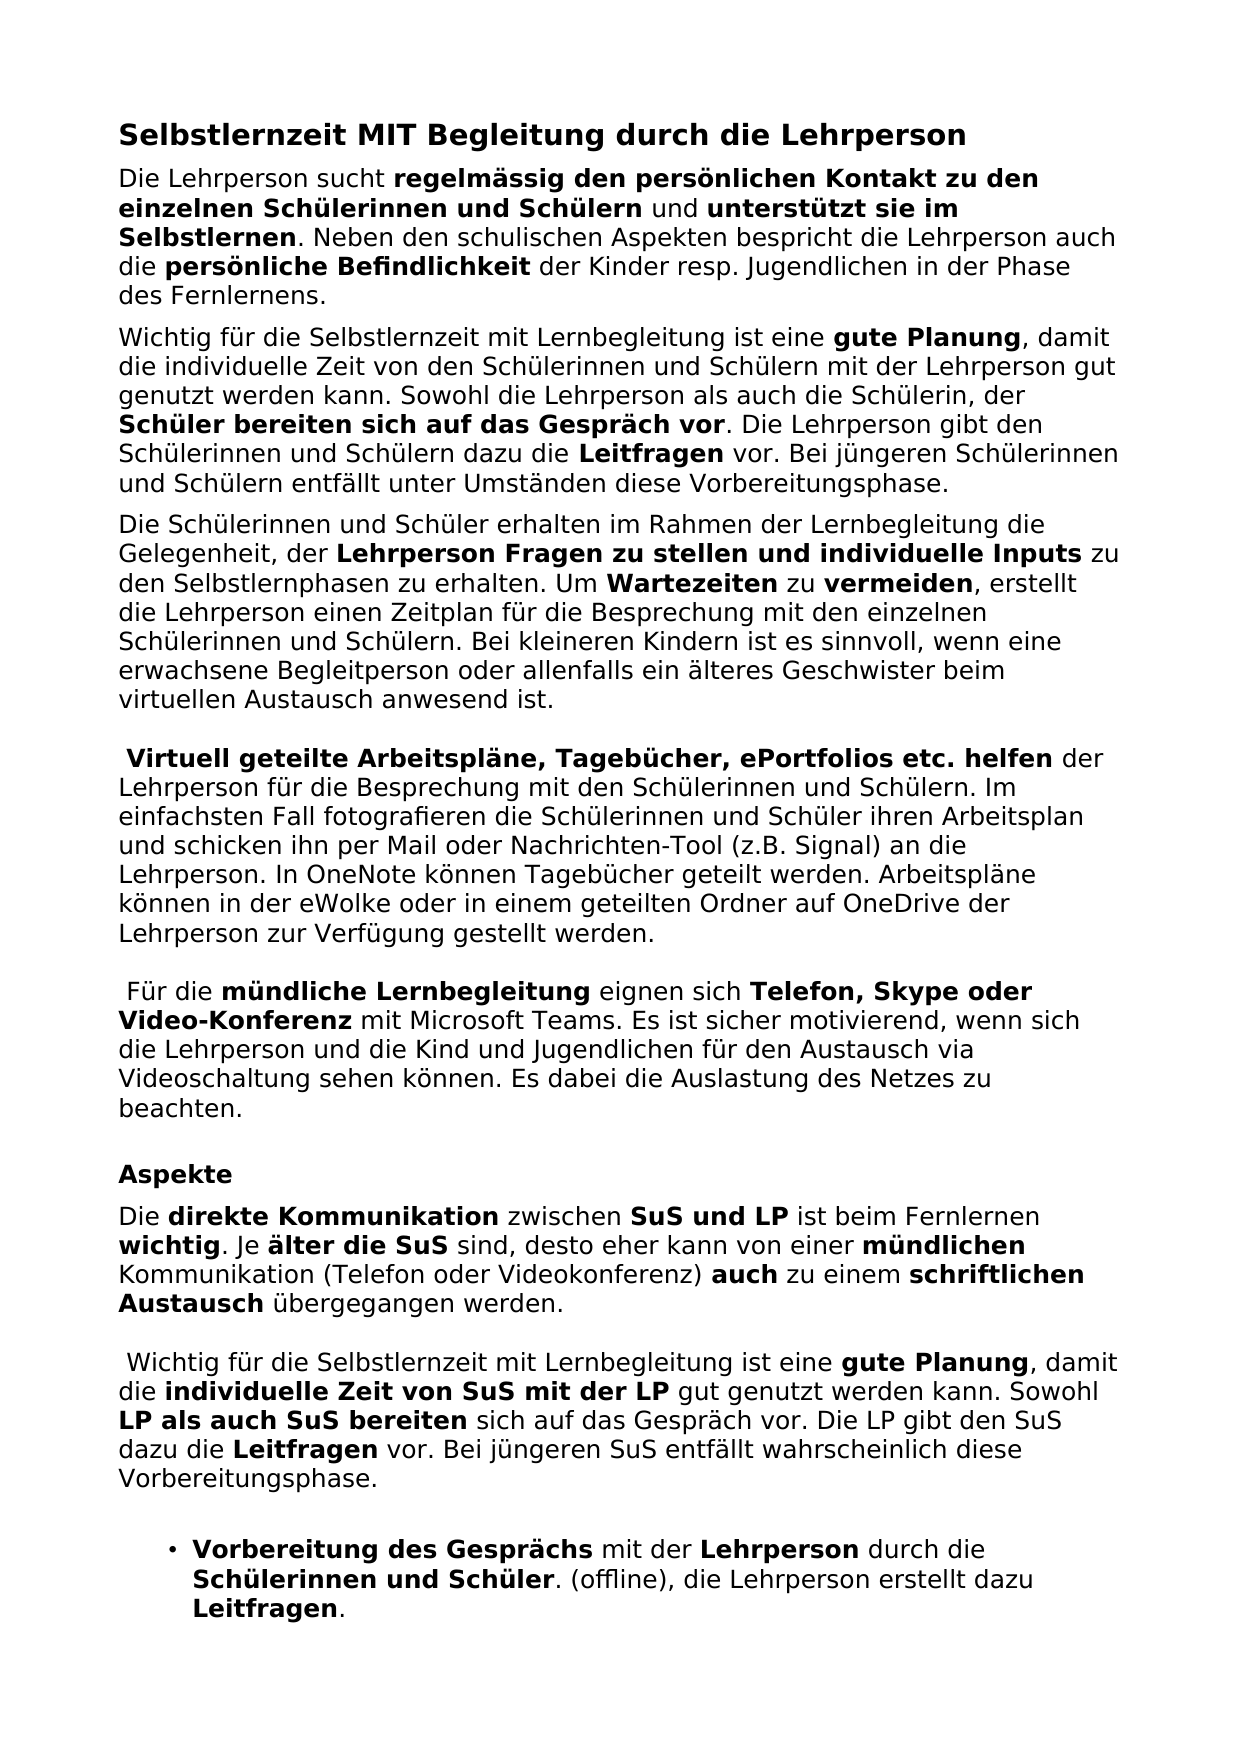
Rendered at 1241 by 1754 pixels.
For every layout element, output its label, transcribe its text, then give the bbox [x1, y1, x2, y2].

text Die direkte Kommunikation zwischen SuS und LP ist beim Fernlernen wichtig. Je älter die SuS sind, desto eher kann von einer mündlichen Kommunikation (Telefon oder Videokonferenz) auch zu einem schriftlichen Austausch übergegangen werden. Wichtig für die Selbstlernzeit mit Lernbegleitung ist eine gute Planung, damit die individuelle Zeit von SuS mit der LP gut genutzt werden kann. Sowohl LP als auch SuS bereiten sich auf das Gespräch vor. Die LP gibt den SuS dazu die Leitfragen vor. Bei jüngeren SuS entfällt wahrscheinlich diese Vorbereitungsphase. [118, 1202, 1122, 1494]
text Die Schülerinnen und Schüler erhalten im Rahmen der Lernbegleitung die Gelegenheit, der Lehrperson Fragen zu stellen und individuelle Inputs zu den Selbstlernphasen zu erhalten. Um Wartezeiten zu vermeiden, erstellt die Lehrperson einen Zeitplan für die Besprechung mit den einzelnen Schülerinnen und Schülern. Bei kleineren Kindern ist es sinnvoll, wenn eine erwachsene Begleitperson oder allenfalls ein älteres Geschwister beim virtuellen Austausch anwesend ist. Virtuell geteilte Arbeitspläne, Tagebücher, ePortfolios etc. helfen der Lehrperson für die Besprechung mit den Schülerinnen und Schülern. Im einfachsten Fall fotografieren die Schülerinnen und Schüler ihren Arbeitsplan und schicken ihn per Mail oder Nachrichten-Tool (z.B. Signal) an die Lehrperson. In OneNote können Tagebücher geteilt werden. Arbeitspläne können in der eWolke oder in einem geteilten Ordner auf OneDrive der Lehrperson zur Verfügung gestellt werden. Für die mündliche Lernbegleitung eignen sich Telefon, Skype oder Video-Konferenz mit Microsoft Teams. Es ist sicher motivierend, wenn sich die Lehrperson und die Kind und Jugendlichen für den Austausch via Videoschaltung sehen können. Es dabei die Auslastung des Netzes zu beachten. [118, 510, 1122, 1123]
subtitle Selbstlernzeit MIT Begleitung durch die Lehrperson [118, 118, 1122, 152]
list Vorbereitung des Gesprächs mit der Lehrperson durch die Schülerinnen und Schüler. (offline), die Lehrperson erstellt dazu Leitfragen. [177, 1536, 1122, 1623]
text Wichtig für die Selbstlernzeit mit Lernbegleitung ist eine gute Planung, damit die individuelle Zeit von den Schülerinnen und Schülern mit der Lehrperson gut genutzt werden kann. Sowohl die Lehrperson als auch die Schülerin, der Schüler bereiten sich auf das Gespräch vor. Die Lehrperson gibt den Schülerinnen und Schülern dazu die Leitfragen vor. Bei jüngeren Schülerinnen und Schülern entfällt unter Umständen diese Vorbereitungsphase. [118, 323, 1122, 498]
subtitle Aspekte [118, 1160, 1122, 1189]
text Die Lehrperson sucht regelmässig den persönlichen Kontakt zu den einzelnen Schülerinnen und Schülern und unterstützt sie im Selbstlernen. Neben den schulischen Aspekten bespricht die Lehrperson auch die persönliche Befindlichkeit der Kinder resp. Jugendlichen in der Phase des Fernlernens. [118, 164, 1122, 310]
